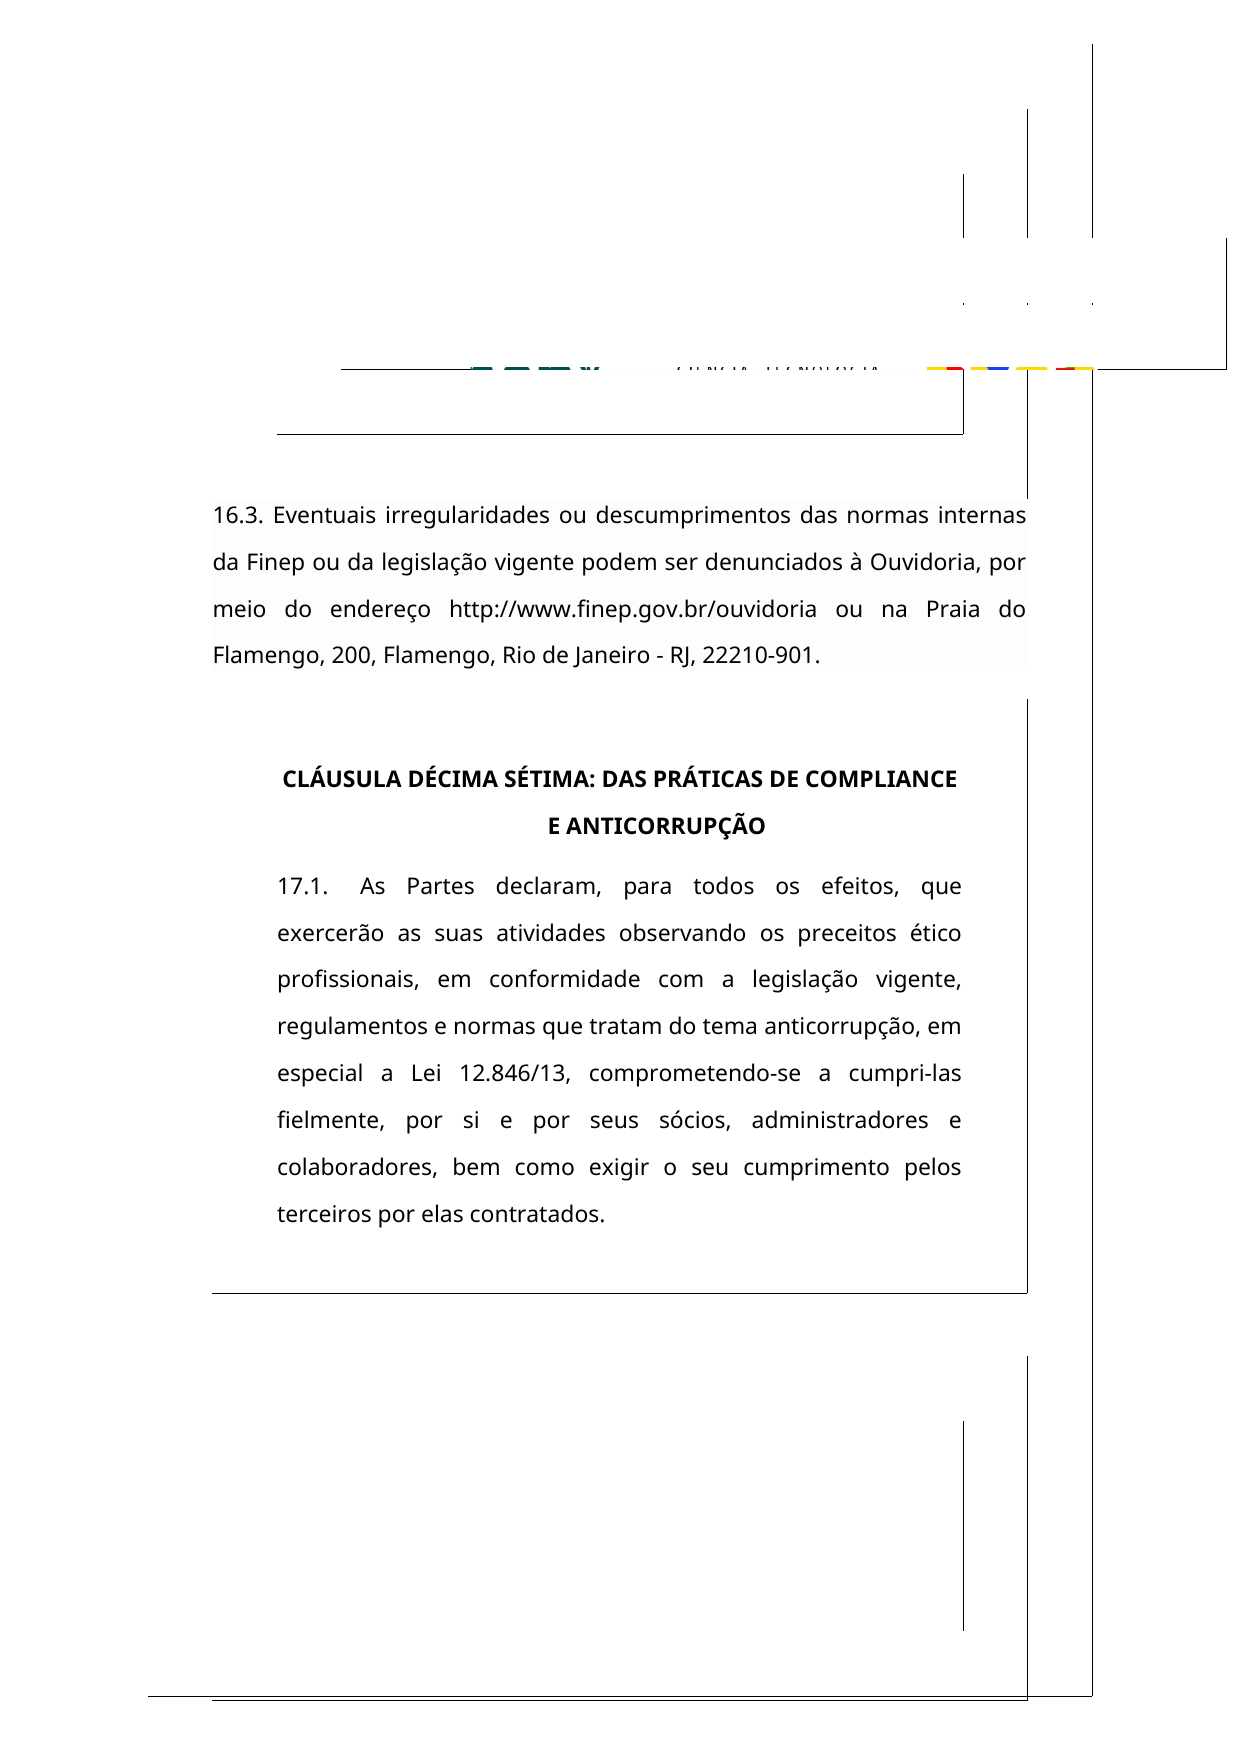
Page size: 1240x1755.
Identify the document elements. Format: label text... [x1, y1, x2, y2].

text 16.3. Eventuais irregularidades ou descumprimentos das normas internas da Finep ou da legislação vigente podem ser denunciados à Ouvidoria, por meio do endereço http://www.finep.gov.br/ouvidoria ou na Praia do Flamengo, 200, Flamengo, Rio de Janeiro - RJ, 22210-901. [212, 499, 1027, 671]
text CLÁUSULA DÉCIMA SÉTIMA: DAS PRÁTICAS DE COMPLIANCE E ANTICORRUPÇÃO [212, 699, 1027, 805]
text 17.1. As Partes declaram, para todos os efeitos, que exercerão as suas atividades observando os preceitos ético profissionais, em conformidade com a legislação vigente, regulamentos e normas que tratam do tema anticorrupção, em especial a Lei 12.846/13, comprometendo-se a cumpri-las fielmente, por si e por seus sócios, administradores e colaboradores, bem como exigir o seu cumprimento pelos terceiros por elas contratados. [212, 805, 1027, 1293]
